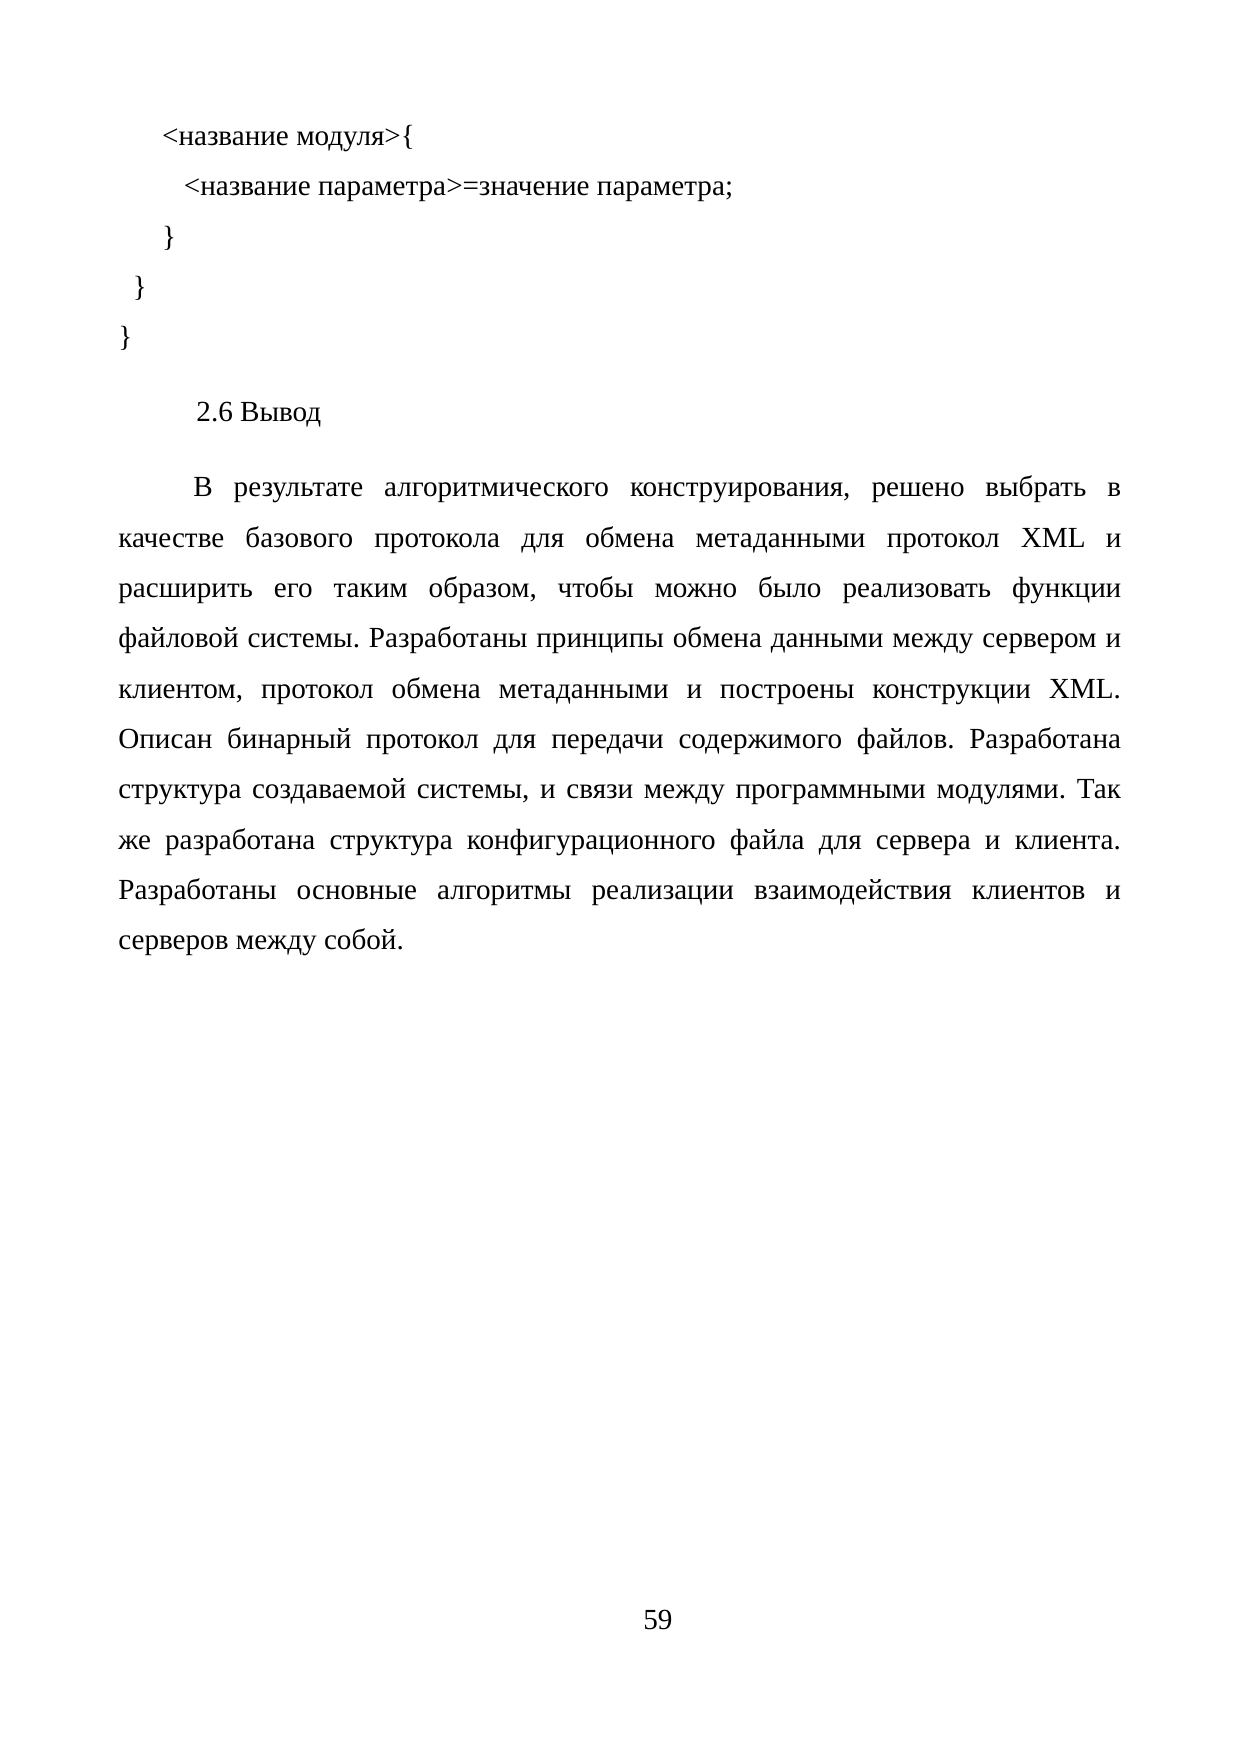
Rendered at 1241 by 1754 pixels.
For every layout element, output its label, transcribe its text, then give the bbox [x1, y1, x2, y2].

text } [118, 219, 1122, 252]
text В результате алгоритмического конструирования, решено выбрать в качестве базового протокола для обмена метаданными протокол XML и расширить его таким образом, чтобы можно было реализовать функции файловой системы. Разработаны принципы обмена данными между сервером и клиентом, протокол обмена метаданными и построены конструкции XML. Описан бинарный протокол для передачи содержимого файлов. Разработана структура создаваемой системы, и связи между программными модулями. Так же разработана структура конфигурационного файла для сервера и клиента. Разработаны основные алгоритмы реализации взаимодействия клиентов и серверов между собой. [118, 469, 1122, 956]
text } [118, 269, 1122, 303]
text <название параметра>=значение параметра; [118, 168, 1122, 202]
text } [118, 319, 1122, 353]
subtitle Вывод [189, 394, 1122, 428]
text <название модуля>{ [118, 118, 1122, 152]
